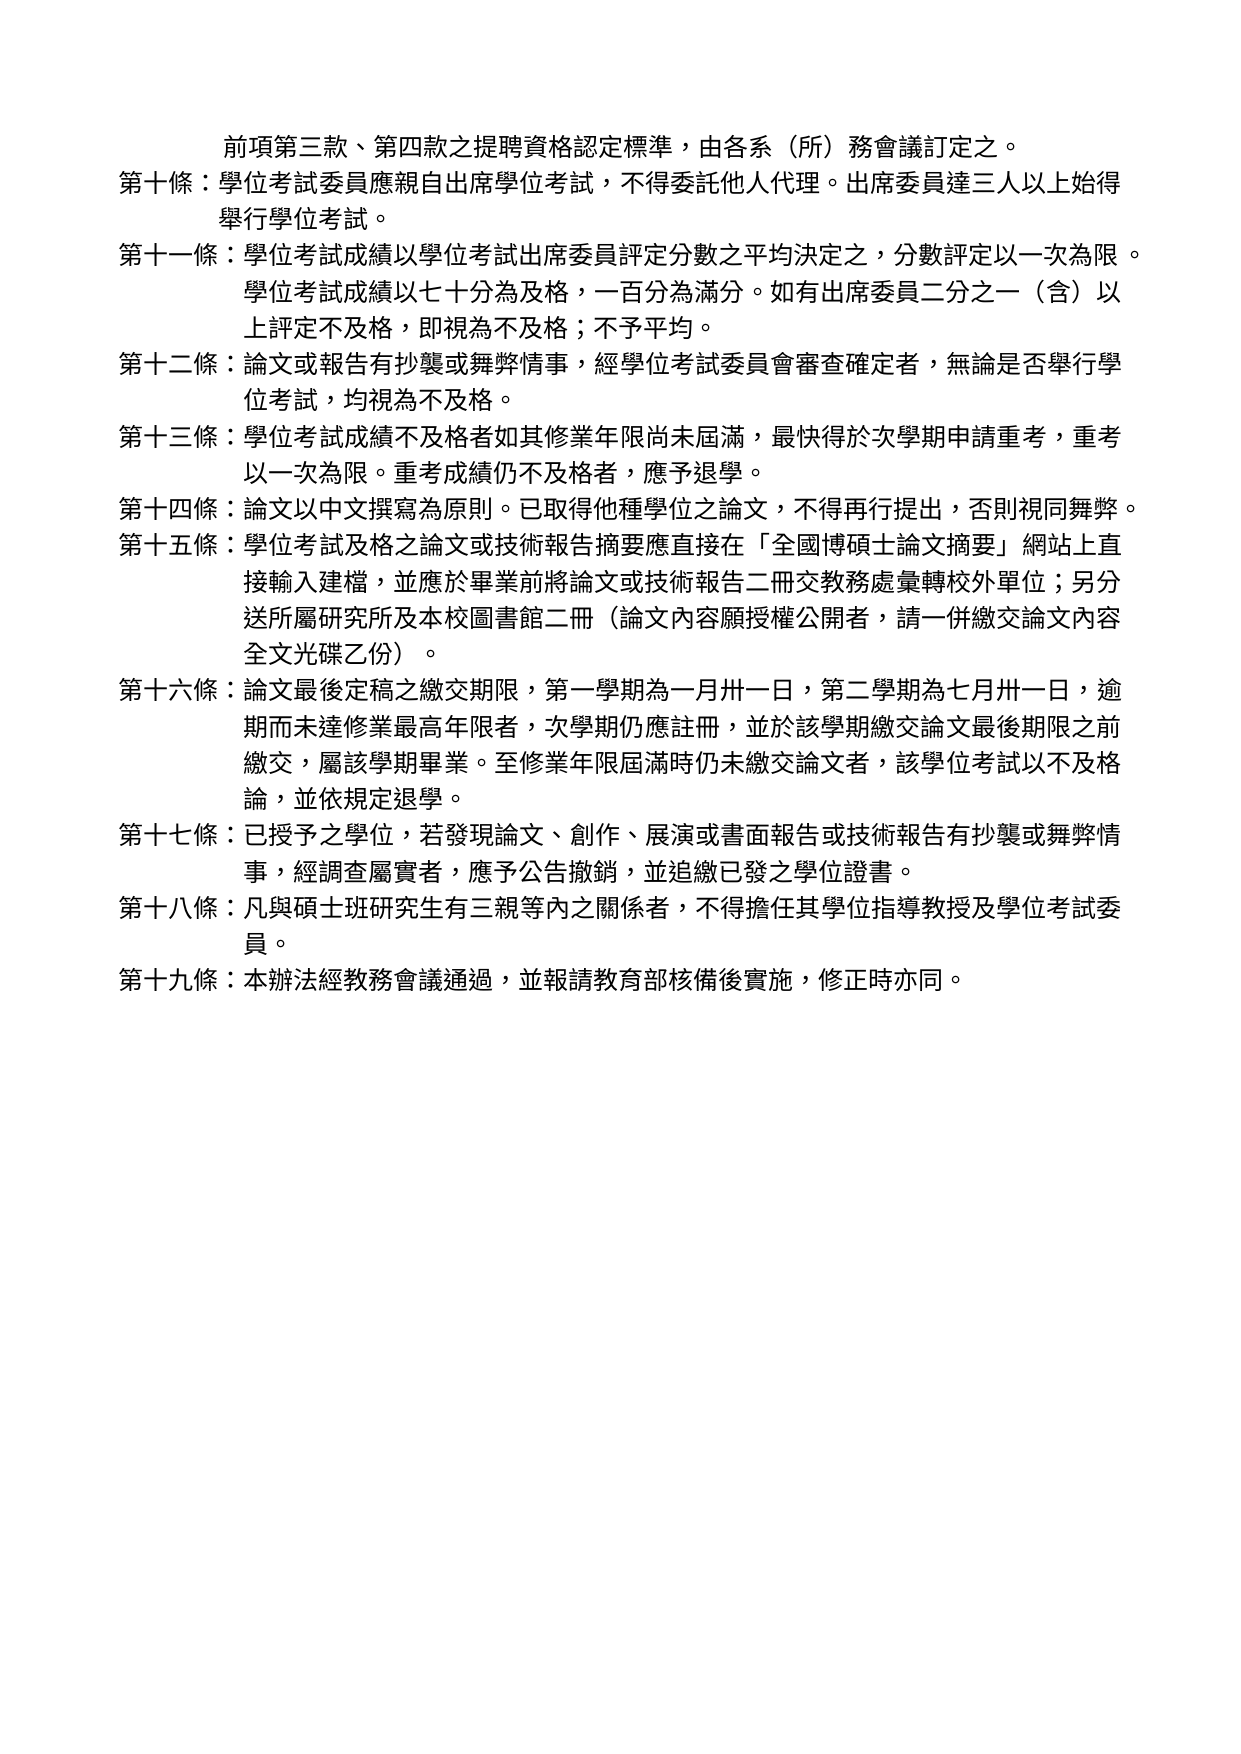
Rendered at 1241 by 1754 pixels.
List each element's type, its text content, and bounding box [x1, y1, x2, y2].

text 第十三條：學位考試成績不及格者如其修業年限尚未屆滿，最快得於次學期申請重考，重考以一次為限。重考成績仍不及格者，應予退學。 [118, 417, 1122, 489]
text 第十七條：已授予之學位，若發現論文、創作、展演或書面報告或技術報告有抄襲或舞弊情事，經調查屬實者，應予公告撤銷，並追繳已發之學位證書。 [118, 816, 1122, 888]
text 第十條：學位考試委員應親自出席學位考試，不得委託他人代理。出席委員達三人以上始得舉行學位考試。 [118, 163, 1122, 236]
text 第十五條：學位考試及格之論文或技術報告摘要應直接在「全國博碩士論文摘要」網站上直接輸入建檔，並應於畢業前將論文或技術報告二冊交教務處彙轉校外單位；另分送所屬研究所及本校圖書館二冊（論文內容願授權公開者，請一併繳交論文內容全文光碟乙份）。 [118, 526, 1122, 671]
text 第十一條：學位考試成績以學位考試出席委員評定分數之平均決定之，分數評定以一次為限。學位考試成績以七十分為及格，一百分為滿分。如有出席委員二分之一（含）以上評定不及格，即視為不及格；不予平均。 [118, 236, 1122, 344]
text 第十四條：論文以中文撰寫為原則。已取得他種學位之論文，不得再行提出，否則視同舞弊。 [118, 489, 1122, 526]
text 前項第三款、第四款之提聘資格認定標準，由各系（所）務會議訂定之。 [118, 127, 1122, 163]
text 第十九條：本辦法經教務會議通過，並報請教育部核備後實施，修正時亦同。 [118, 961, 1122, 997]
text 第十六條：論文最後定稿之繳交期限，第一學期為一月卅一日，第二學期為七月卅一日，逾期而未達修業最高年限者，次學期仍應註冊，並於該學期繳交論文最後期限之前繳交，屬該學期畢業。至修業年限屆滿時仍未繳交論文者，該學位考試以不及格論，並依規定退學。 [118, 671, 1122, 816]
text 第十八條：凡與碩士班研究生有三親等內之關係者，不得擔任其學位指導教授及學位考試委員。 [118, 888, 1122, 961]
text 第十二條：論文或報告有抄襲或舞弊情事，經學位考試委員會審查確定者，無論是否舉行學位考試，均視為不及格。 [118, 344, 1122, 417]
